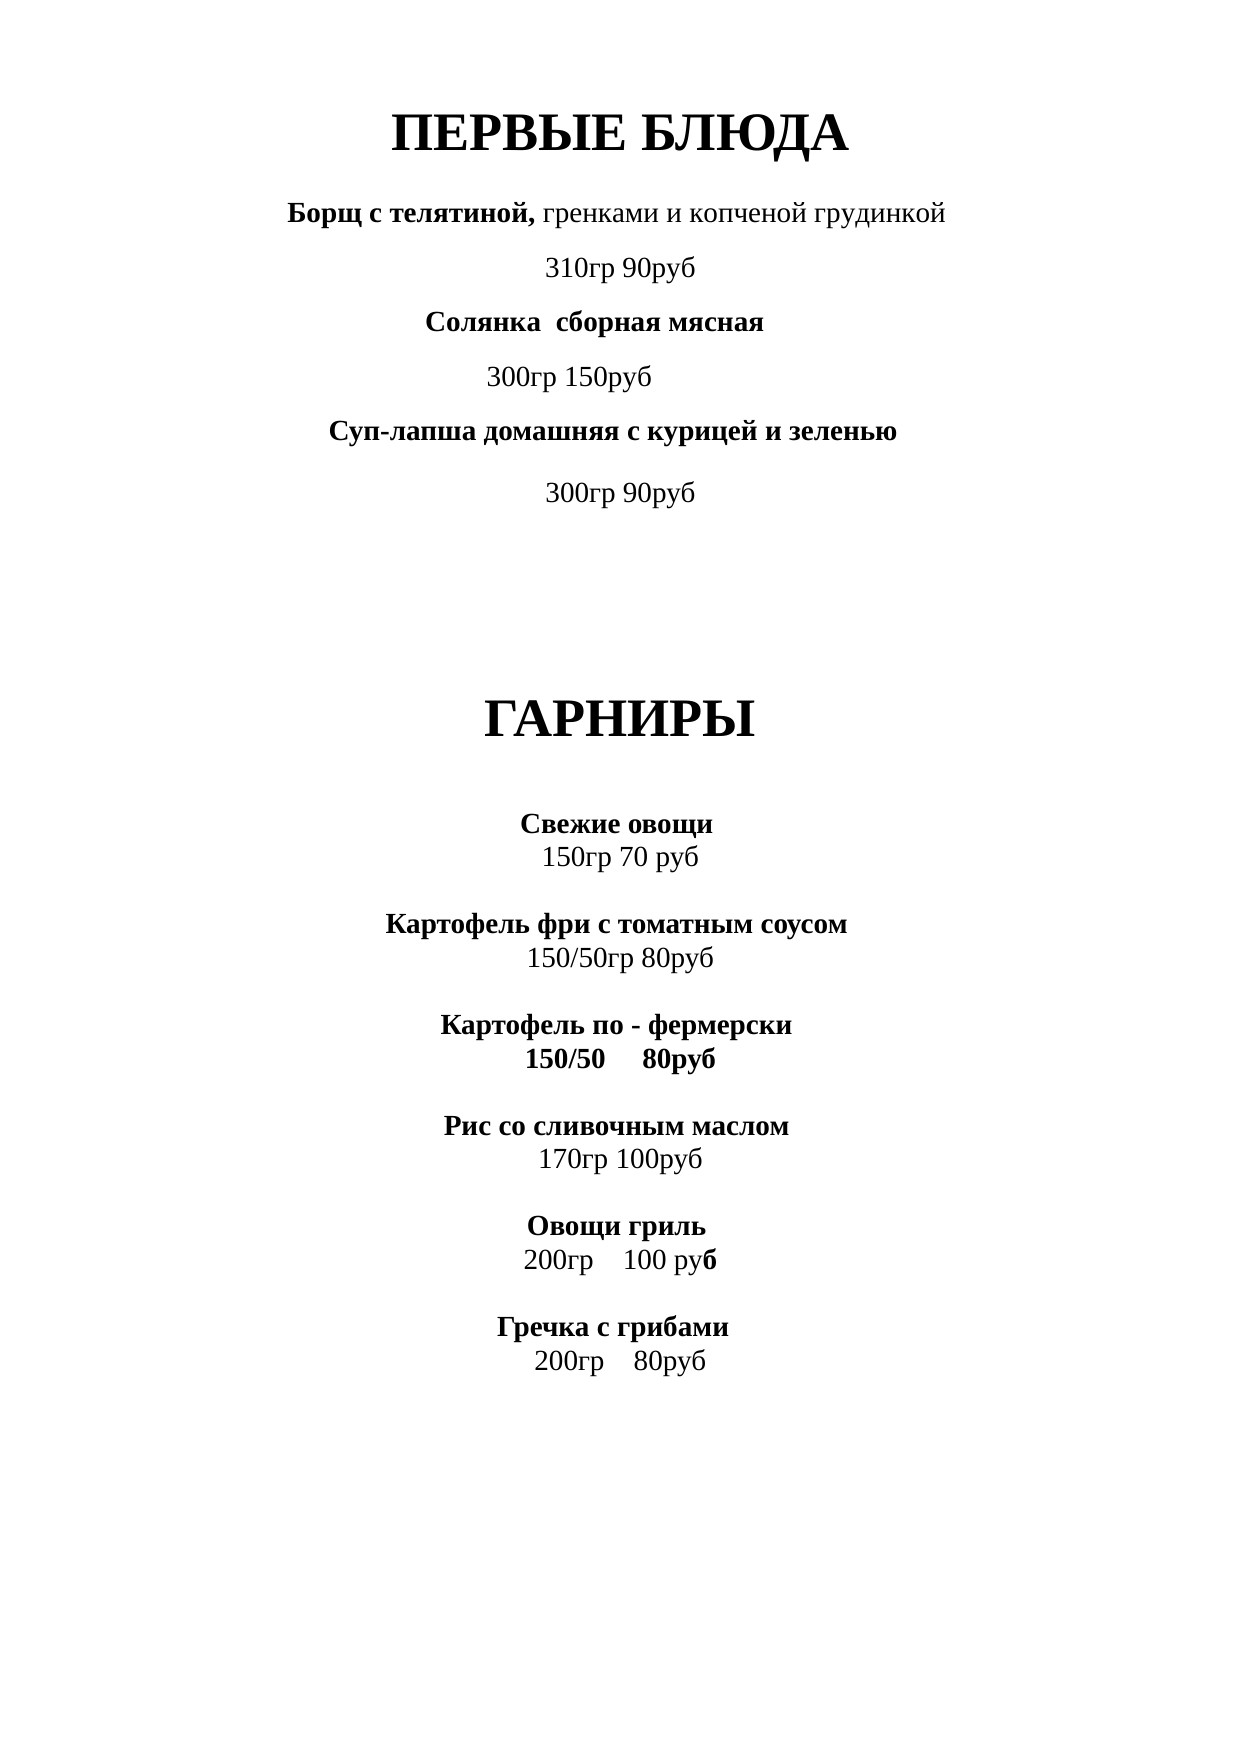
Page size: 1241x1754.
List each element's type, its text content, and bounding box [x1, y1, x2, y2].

text Картофель по - фермерски [118, 1007, 1122, 1041]
text 170гр 100руб [118, 1141, 1122, 1175]
text 300гр 90руб [118, 475, 1122, 509]
text ПЕРВЫЕ БЛЮДА [118, 100, 1122, 162]
text 150гр 70 руб [118, 839, 1122, 873]
text Солянка сборная мясная [118, 304, 1122, 338]
text 200гр 100 руб [118, 1242, 1122, 1276]
text Гречка с грибами [118, 1309, 1122, 1343]
text 200гр 80руб [118, 1343, 1122, 1376]
text 300гр 150руб [118, 359, 1122, 392]
text Овощи гриль [118, 1208, 1122, 1242]
text Свежие овощи [118, 806, 1122, 839]
text ГАРНИРЫ [118, 686, 1122, 748]
text 150/50 80руб [118, 1041, 1122, 1074]
text Суп-лапша домашняя с курицей и зеленью [118, 413, 1122, 447]
text Рис со сливочным маслом [118, 1108, 1122, 1141]
text 150/50гр 80руб [118, 940, 1122, 974]
text Картофель фри с томатным соусом [118, 907, 1122, 940]
text Борщ с телятиной, гренками и копченой грудинкой [118, 196, 1122, 229]
text 310гр 90руб [118, 250, 1122, 283]
